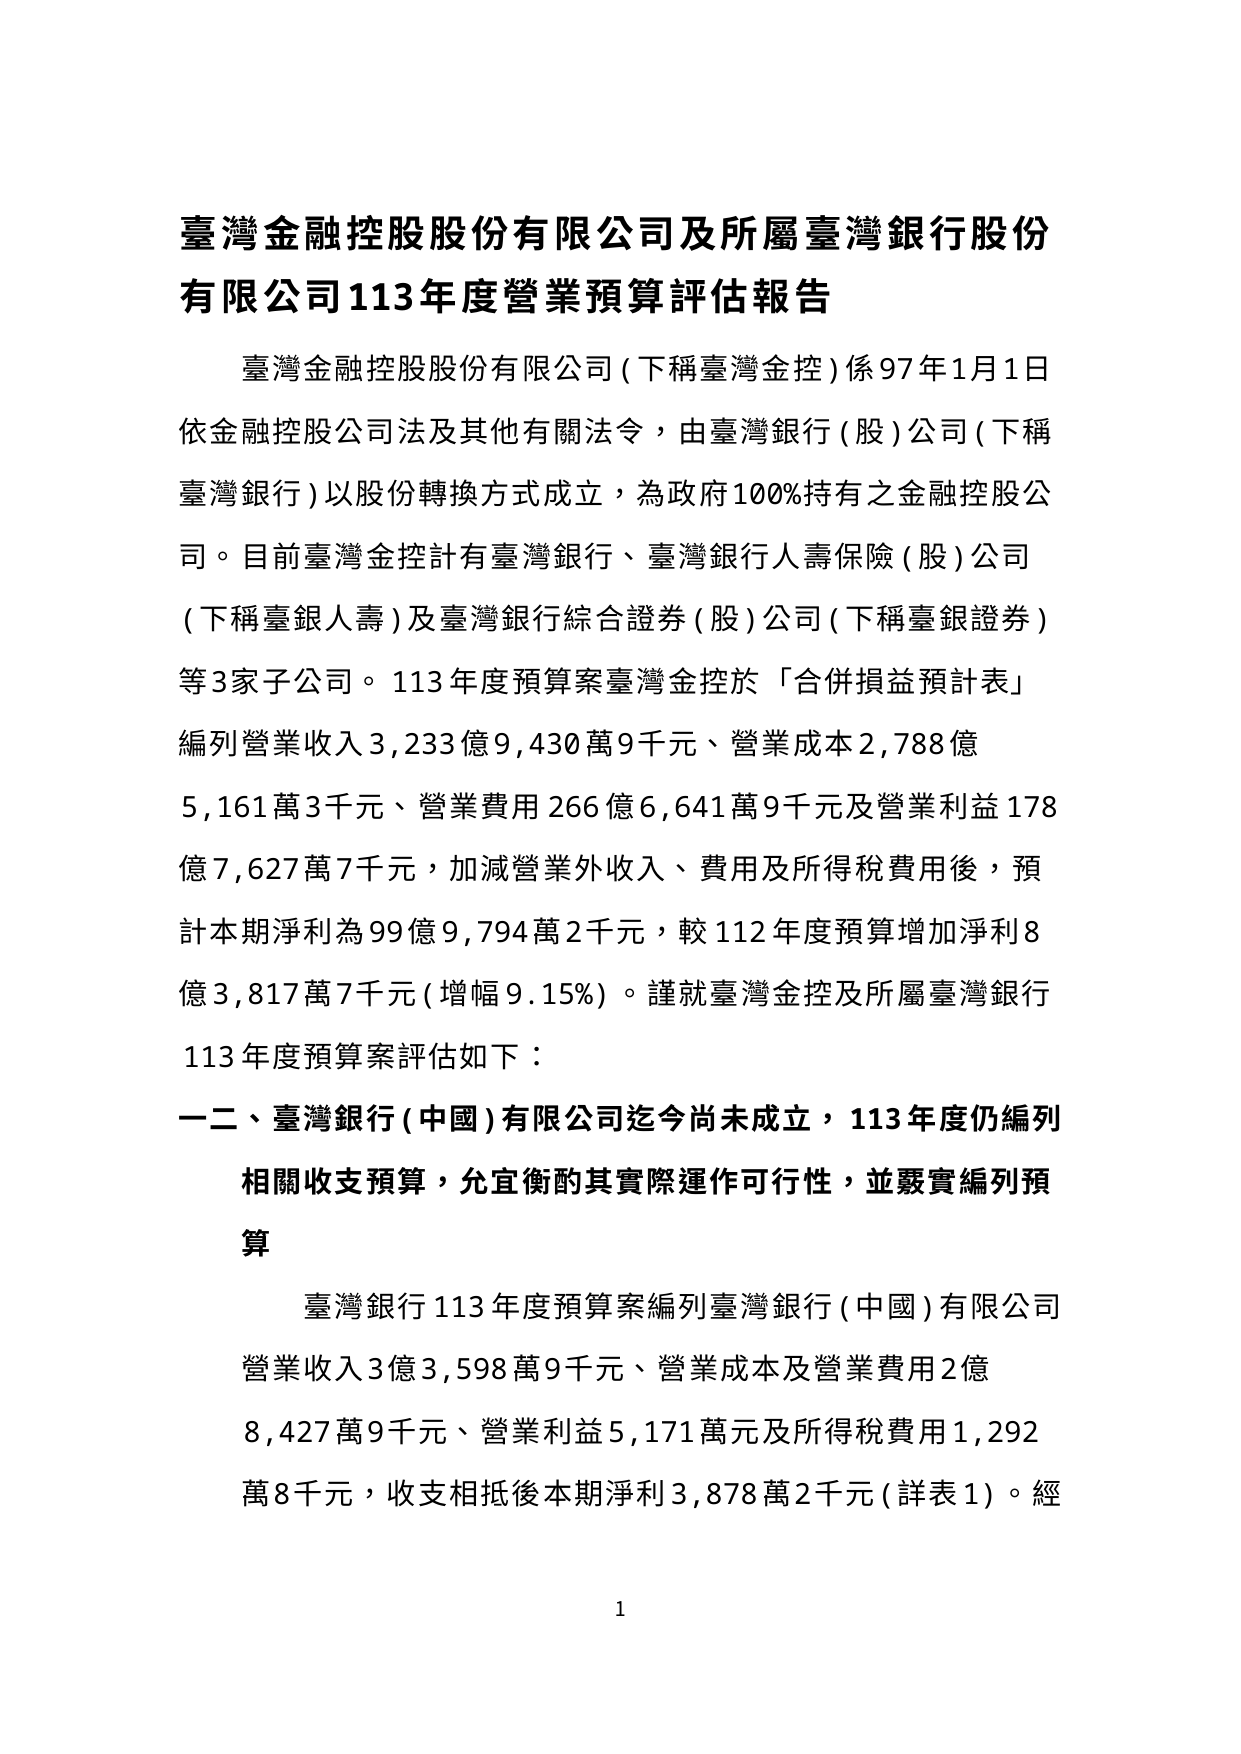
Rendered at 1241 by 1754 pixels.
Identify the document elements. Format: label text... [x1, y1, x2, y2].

text 臺灣銀行113年度預算案編列臺灣銀行(中國)有限公司營業收入3億3,598萬9千元、營業成本及營業費用2億8,427萬9千元、營業利益5,171萬元及所得稅費用1,292萬8千元，收支相抵後本期淨利3,878萬2千元(詳表1)。經 [236, 1263, 1063, 1513]
text 臺灣金融控股股份有限公司(下稱臺灣金控)係97年1月1日依金融控股公司法及其他有關法令，由臺灣銀行(股)公司(下稱臺灣銀行)以股份轉換方式成立，為政府100%持有之金融控股公司。目前臺灣金控計有臺灣銀行、臺灣銀行人壽保險(股)公司(下稱臺銀人壽)及臺灣銀行綜合證券(股)公司(下稱臺銀證券)等3家子公司。113年度預算案臺灣金控於「合併損益預計表」編列營業收入3,233億9,430萬9千元、營業成本2,788億5,161萬3千元、營業費用266億6,641萬9千元及營業利益178億7,627萬7千元，加減營業外收入、費用及所得稅費用後，預計本期淨利為99億9,794萬2千元，較112年度預算增加淨利8億3,817萬7千元(增幅9.15%)。謹就臺灣金控及所屬臺灣銀行113年度預算案評估如下： [177, 325, 1063, 1075]
text 一二、臺灣銀行(中國)有限公司迄今尚未成立，113年度仍編列相關收支預算，允宜衡酌其實際運作可行性，並覈實編列預算 [177, 1075, 1063, 1263]
text 臺灣金融控股股份有限公司及所屬臺灣銀行股份有限公司113年度營業預算評估報告 [177, 189, 1063, 314]
